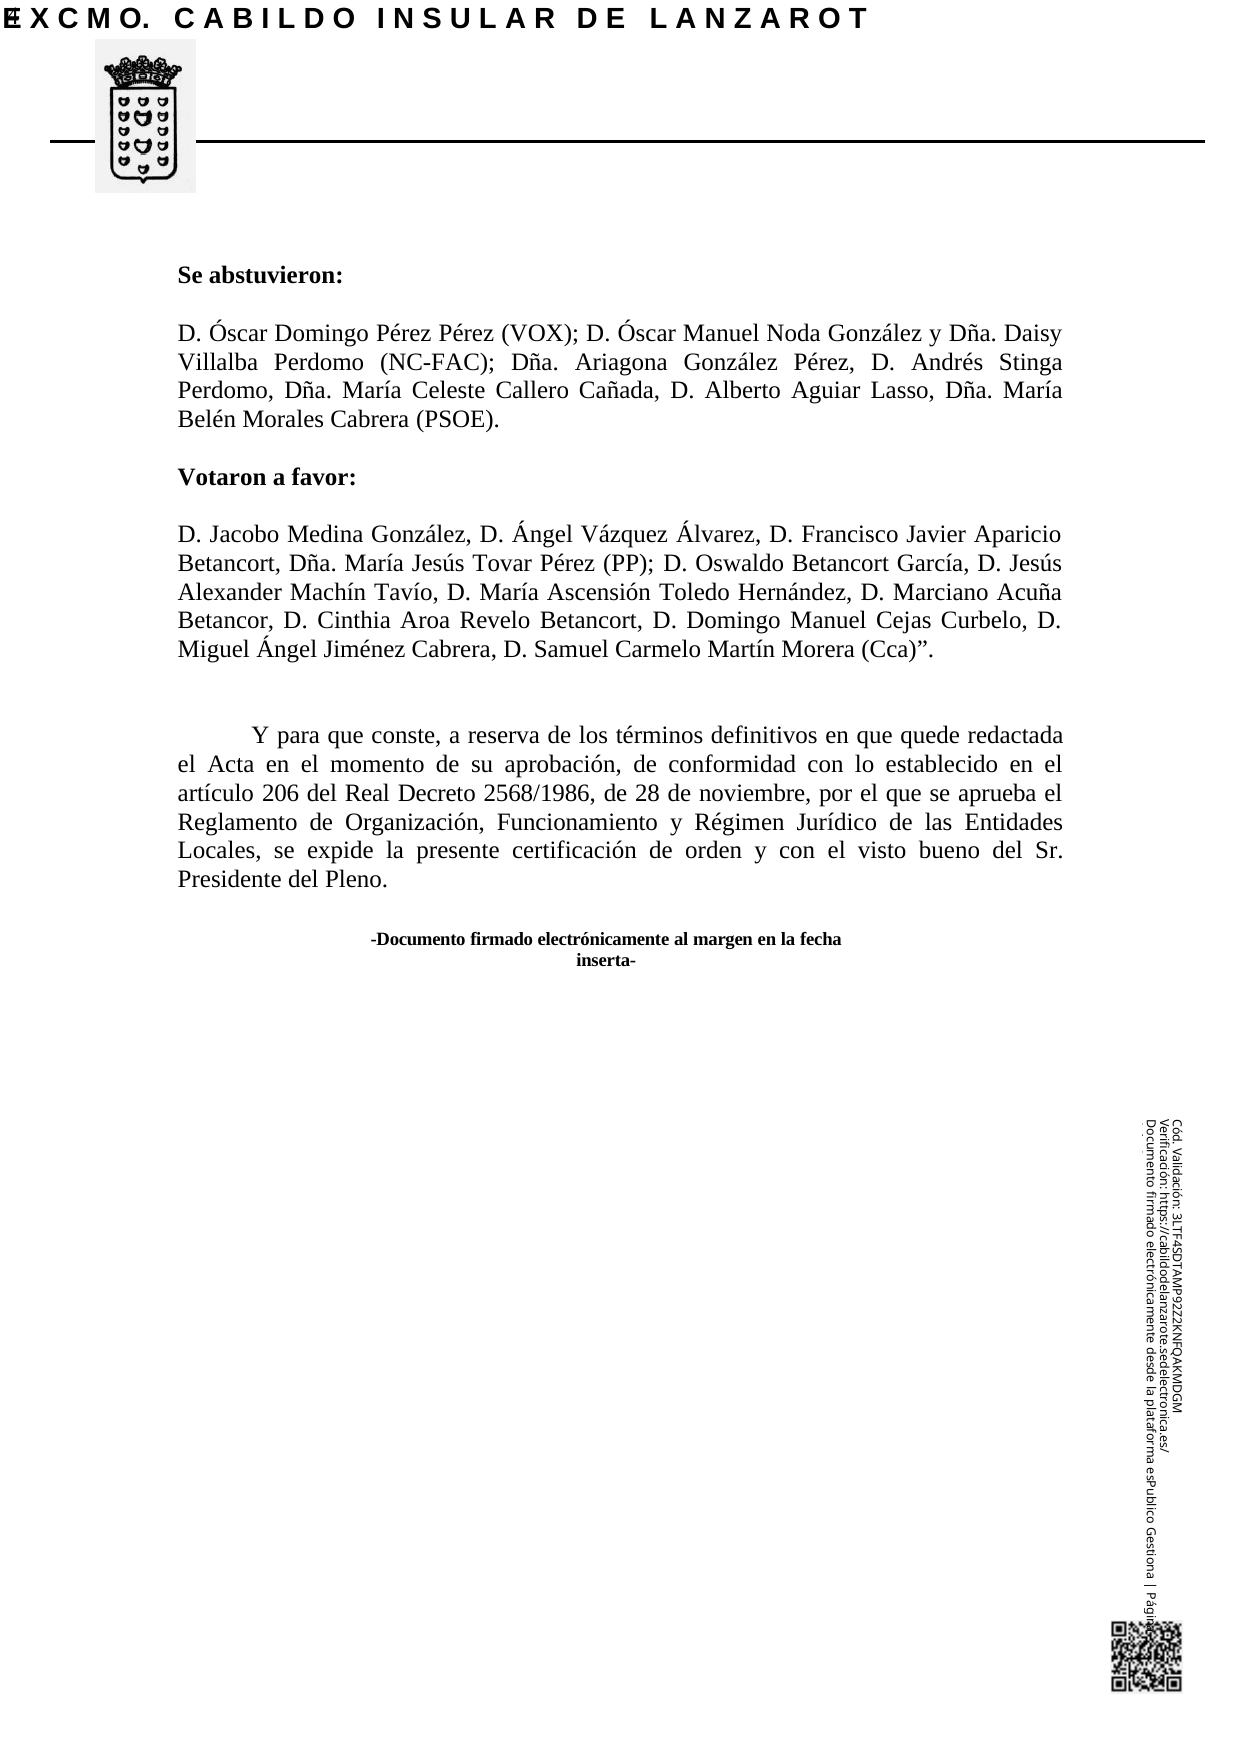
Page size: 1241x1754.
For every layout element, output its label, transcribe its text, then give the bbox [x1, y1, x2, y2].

subtitle Votaron a favor: [177, 462, 1194, 491]
text D. Jacobo Medina González, D. Ángel Vázquez Álvarez, D. Francisco Javier Aparicio Betancort, Dña. María Jesús Tovar Pérez (PP); D. Oswaldo Betancort García, D. Jesús Alexander Machín Tavío, D. María Ascensión Toledo Hernández, D. Marciano Acuña Betancor, D. Cinthia Aroa Revelo Betancort, D. Domingo Manuel Cejas Curbelo, D. Miguel Ángel Jiménez Cabrera, D. Samuel Carmelo Martín Morera (Cca)”. [177, 519, 1063, 663]
picture [95, 39, 196, 193]
text Documento firmado electrónicamente desde la plataforma esPublico Gestiona | Página 4 de 4 [1143, 1119, 1158, 1640]
text Y para que conste, a reserva de los términos definitivos en que quede redactada el Acta en el momento de su aprobación, de conformidad con lo establecido en el artículo 206 del Real Decreto 2568/1986, de 28 de noviembre, por el que se aprueba el Reglamento de Organización, Funcionamiento y Régimen Jurídico de las Entidades Locales, se expide la presente certificación de orden y con el visto bueno del Sr. Presidente del Pleno. [177, 721, 1063, 893]
text Verificación: https://cabildodelanzarote.sedelectronica.es/ [1158, 1119, 1171, 1640]
subtitle Se abstuvieron: [177, 261, 1194, 289]
picture [1110, 1620, 1184, 1694]
text Cód. Validación: 3LTF4SDTAMP92Z2KNFQAKMDGM [1171, 1119, 1184, 1640]
text -Documento firmado electrónicamente al margen en la fecha inserta- [340, 928, 872, 971]
text D. Óscar Domingo Pérez Pérez (VOX); D. Óscar Manuel Noda González y Dña. Daisy Villalba Perdomo (NC-FAC); Dña. Ariagona González Pérez, D. Andrés Stinga Perdomo, Dña. María Celeste Callero Cañada, D. Alberto Aguiar Lasso, Dña. María Belén Morales Cabrera (PSOE). [177, 318, 1063, 433]
